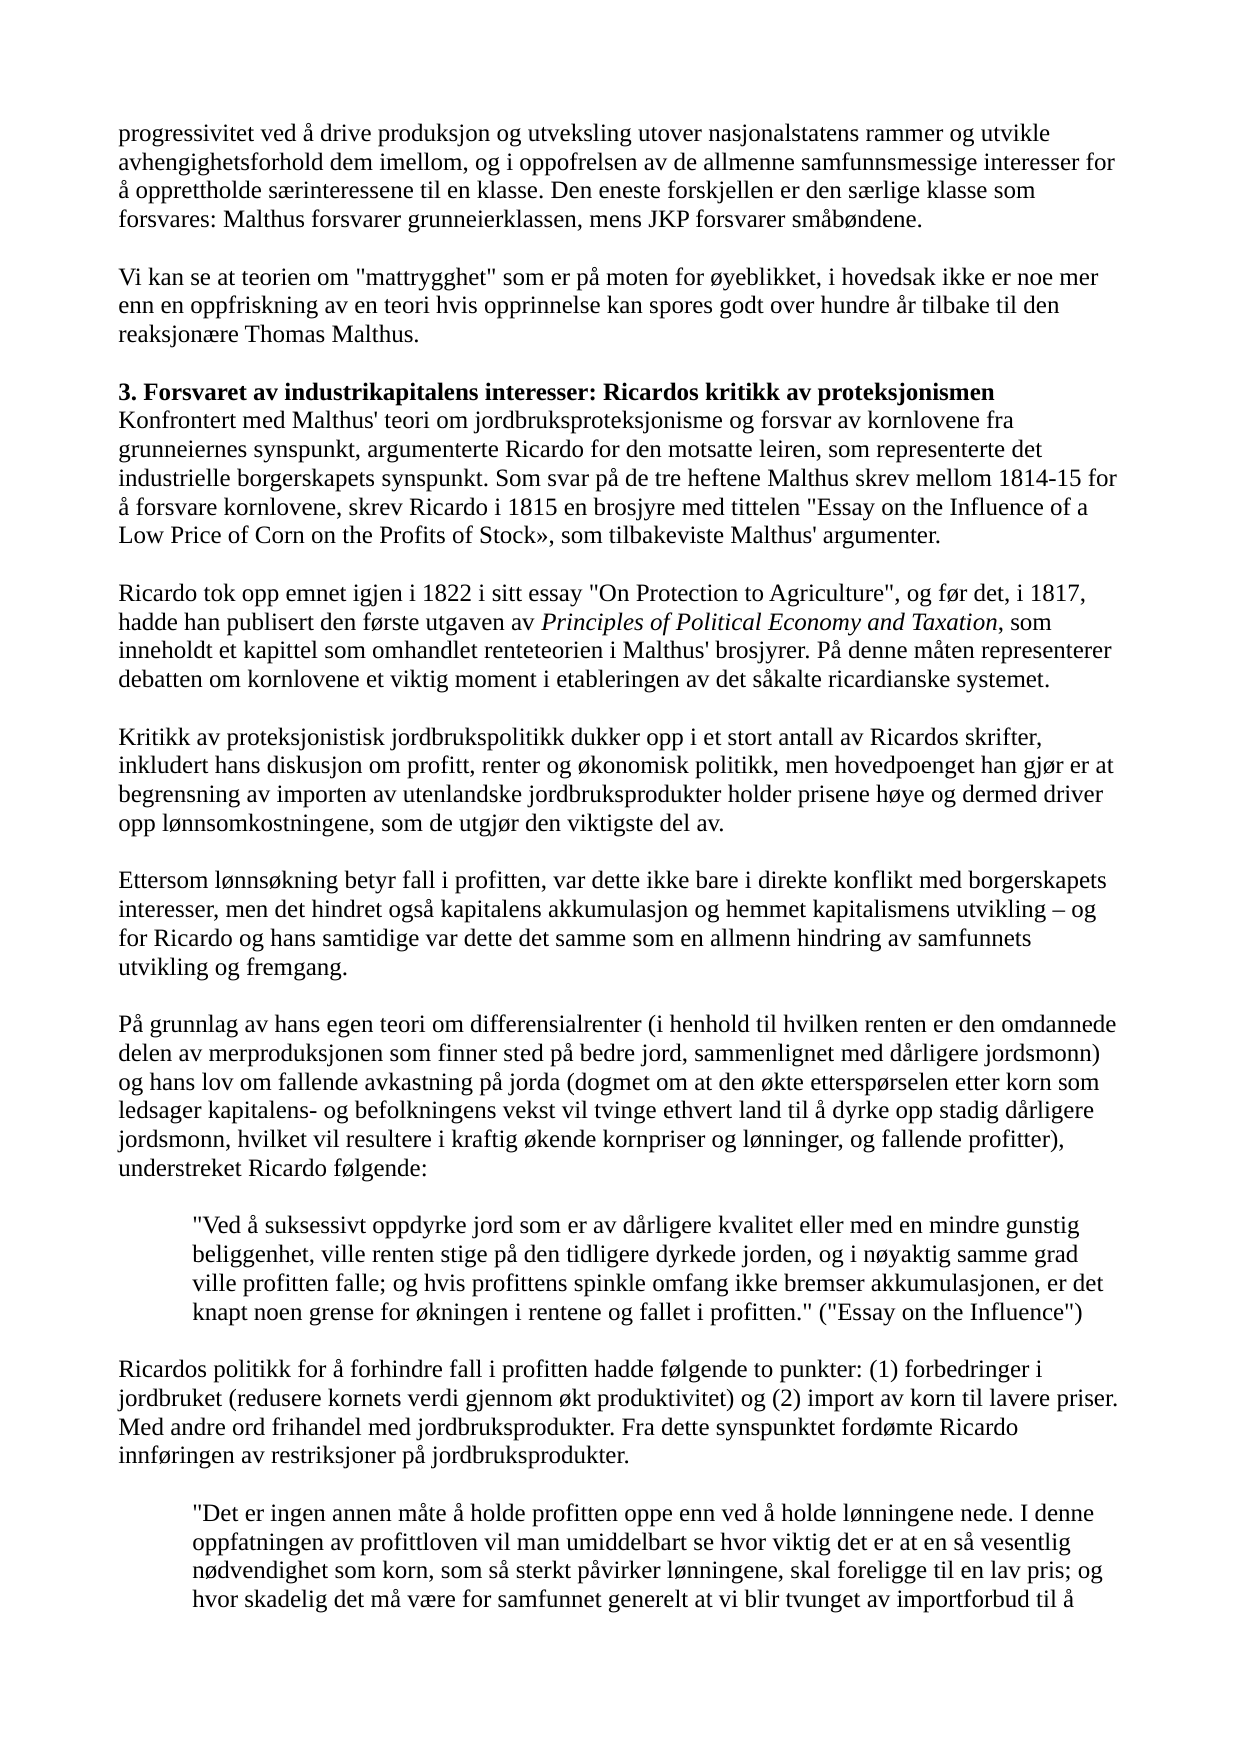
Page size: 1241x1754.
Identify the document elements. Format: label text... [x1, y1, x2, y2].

text Vi kan se at teorien om "mattrygghet" som er på moten for øyeblikket, i hovedsak ikke er noe mer enn en oppfriskning av en teori hvis opprinnelse kan spores godt over hundre år tilbake til den reaksjonære Thomas Malthus. [118, 262, 1122, 348]
text Kritikk av proteksjonistisk jordbrukspolitikk dukker opp i et stort antall av Ricardos skrifter, inkludert hans diskusjon om profitt, renter og økonomisk politikk, men hovedpoenget han gjør er at begrensning av importen av utenlandske jordbruksprodukter holder prisene høye og dermed driver opp lønnsomkostningene, som de utgjør den viktigste del av. [118, 722, 1122, 837]
text Ricardos politikk for å forhindre fall i profitten hadde følgende to punkter: (1) forbedringer i jordbruket (redusere kornets verdi gjennom økt produktivitet) og (2) import av korn til lavere priser. Med andre ord frihandel med jordbruksprodukter. Fra dette synspunktet fordømte Ricardo innføringen av restriksjoner på jordbruksprodukter. [118, 1354, 1122, 1469]
text "Ved å suksessivt oppdyrke jord som er av dårligere kvalitet eller med en mindre gunstig beliggenhet, ville renten stige på den tidligere dyrkede jorden, og i nøyaktig samme grad ville profitten falle; og hvis profittens spinkle omfang ikke bremser akkumulasjonen, er det knapt noen grense for økningen i rentene og fallet i profitten." ("Essay on the Influence") [192, 1211, 1122, 1326]
text Konfrontert med Malthus' teori om jordbruksproteksjonisme og forsvar av kornlovene fra grunneiernes synspunkt, argumenterte Ricardo for den motsatte leiren, som representerte det industrielle borgerskapets synspunkt. Som svar på de tre heftene Malthus skrev mellom 1814-15 for å forsvare kornlovene, skrev Ricardo i 1815 en brosjyre med tittelen "Essay on the Influence of a Low Price of Corn on the Profits of Stock», som tilbakeviste Malthus' argumenter. [118, 406, 1122, 549]
text progressivitet ved å drive produksjon og utveksling utover nasjonalstatens rammer og utvikle avhengighetsforhold dem imellom, og i oppofrelsen av de allmenne samfunnsmessige interesser for å opprettholde særinteressene til en klasse. Den eneste forskjellen er den særlige klasse som forsvares: Malthus forsvarer grunneierklassen, mens JKP forsvarer småbøndene. [118, 118, 1122, 233]
text 3. Forsvaret av industrikapitalens interesser: Ricardos kritikk av proteksjonismen [118, 377, 1122, 406]
text Ettersom lønnsøkning betyr fall i profitten, var dette ikke bare i direkte konflikt med borgerskapets interesser, men det hindret også kapitalens akkumulasjon og hemmet kapitalismens utvikling – og for Ricardo og hans samtidige var dette det samme som en allmenn hindring av samfunnets utvikling og fremgang. [118, 866, 1122, 981]
text På grunnlag av hans egen teori om differensialrenter (i henhold til hvilken renten er den omdannede delen av merproduksjonen som finner sted på bedre jord, sammenlignet med dårligere jordsmonn) og hans lov om fallende avkastning på jorda (dogmet om at den økte etterspørselen etter korn som ledsager kapitalens- og befolkningens vekst vil tvinge ethvert land til å dyrke opp stadig dårligere jordsmonn, hvilket vil resultere i kraftig økende kornpriser og lønninger, og fallende profitter), understreket Ricardo følgende: [118, 1009, 1122, 1182]
text "Det er ingen annen måte å holde profitten oppe enn ved å holde lønningene nede. I denne oppfatningen av profittloven vil man umiddelbart se hvor viktig det er at en så vesentlig nødvendighet som korn, som så sterkt påvirker lønningene, skal foreligge til en lav pris; og hvor skadelig det må være for samfunnet generelt at vi blir tvunget av importforbud til å [192, 1498, 1122, 1613]
text Ricardo tok opp emnet igjen i 1822 i sitt essay "On Protection to Agriculture", og før det, i 1817, hadde han publisert den første utgaven av Principles of Political Economy and Taxation, som inneholdt et kapittel som omhandlet renteteorien i Malthus' brosjyrer. På denne måten representerer debatten om kornlovene et viktig moment i etableringen av det såkalte ricardianske systemet. [118, 578, 1122, 693]
